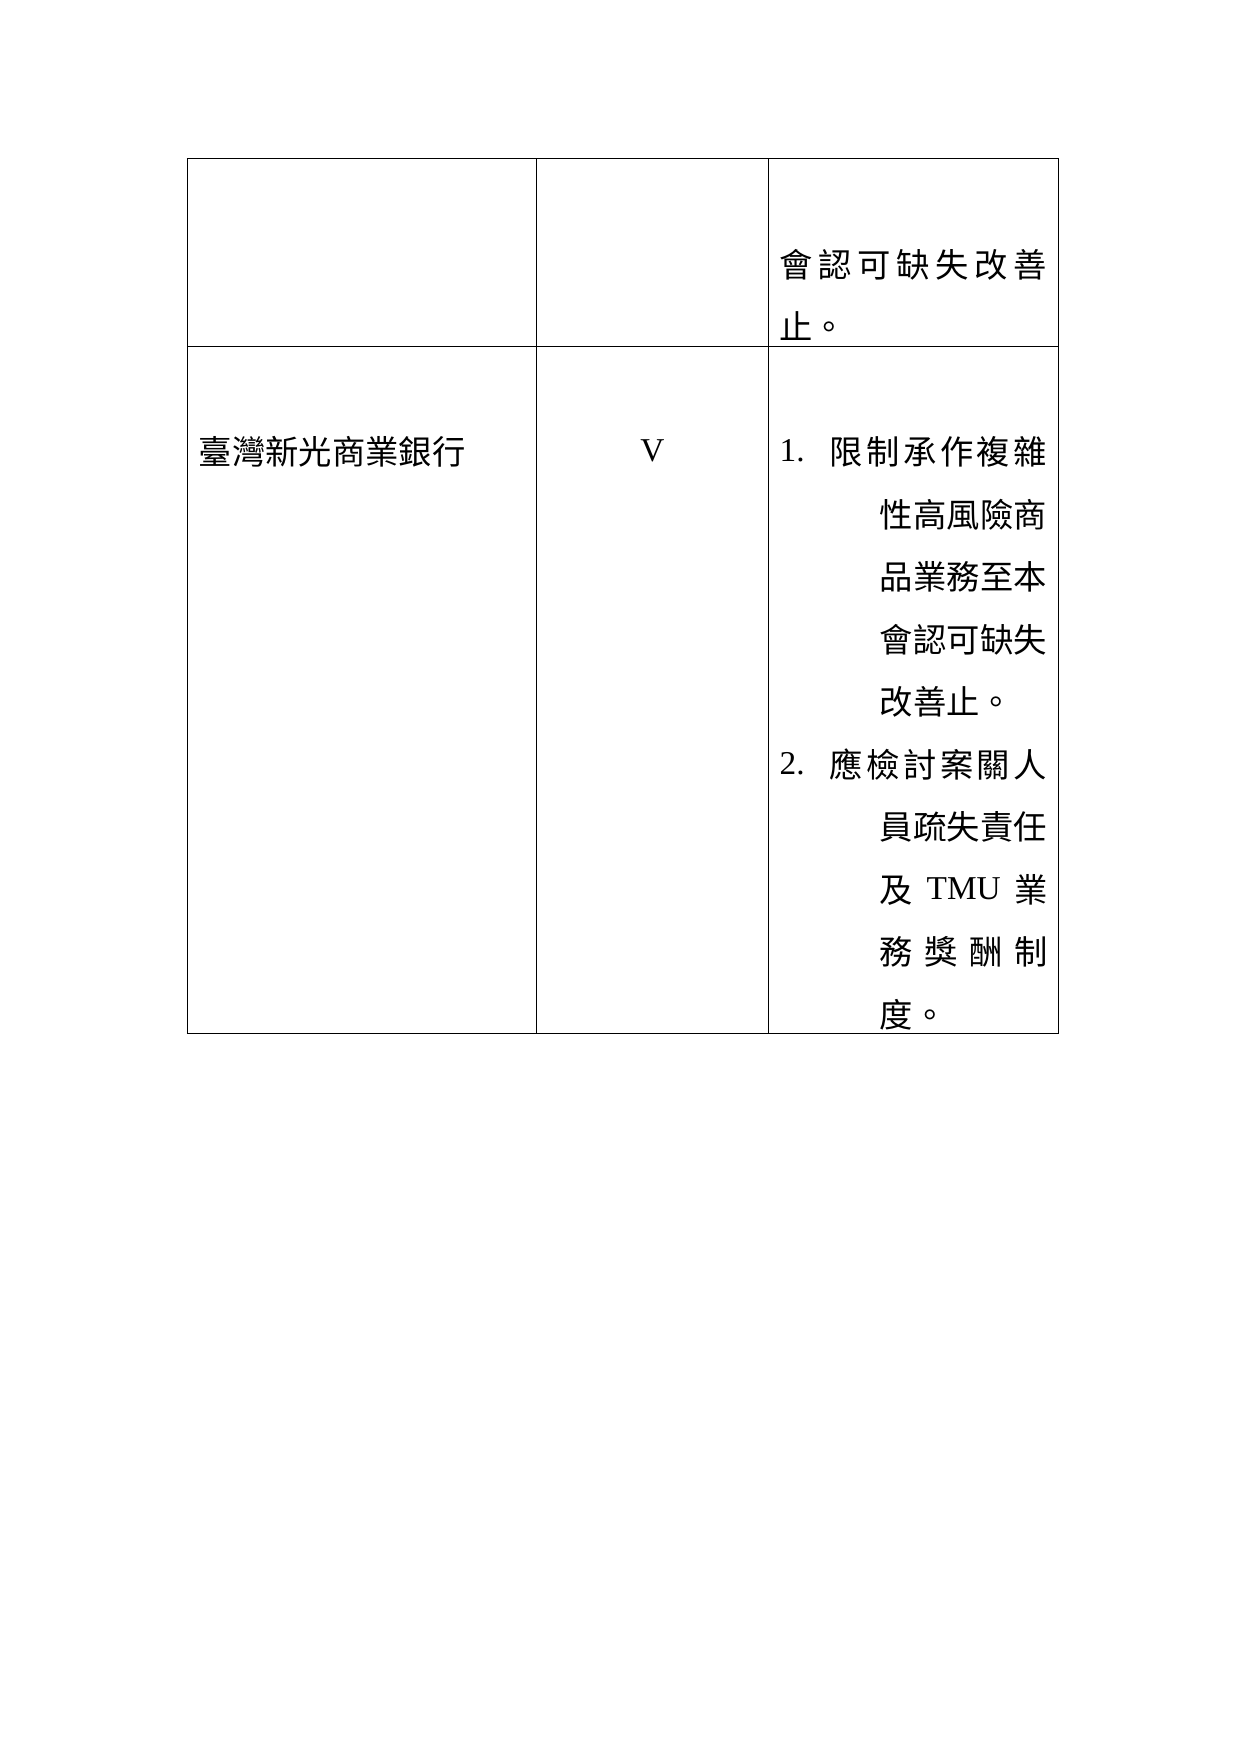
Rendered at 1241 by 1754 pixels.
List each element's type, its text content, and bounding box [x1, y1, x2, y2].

table_cell [188, 159, 536, 346]
table_cell 臺灣新光商業銀行 [188, 347, 536, 1033]
table_cell V [537, 347, 768, 1033]
table_cell 限制承作複雜性高風險商品業務至本會認可缺失改善止。 應檢討案關人員疏失責任及TMU業務獎酬制度。 [769, 347, 1058, 1033]
table_cell [537, 159, 768, 346]
table_cell 會認可缺失改善止。 [769, 159, 1058, 346]
